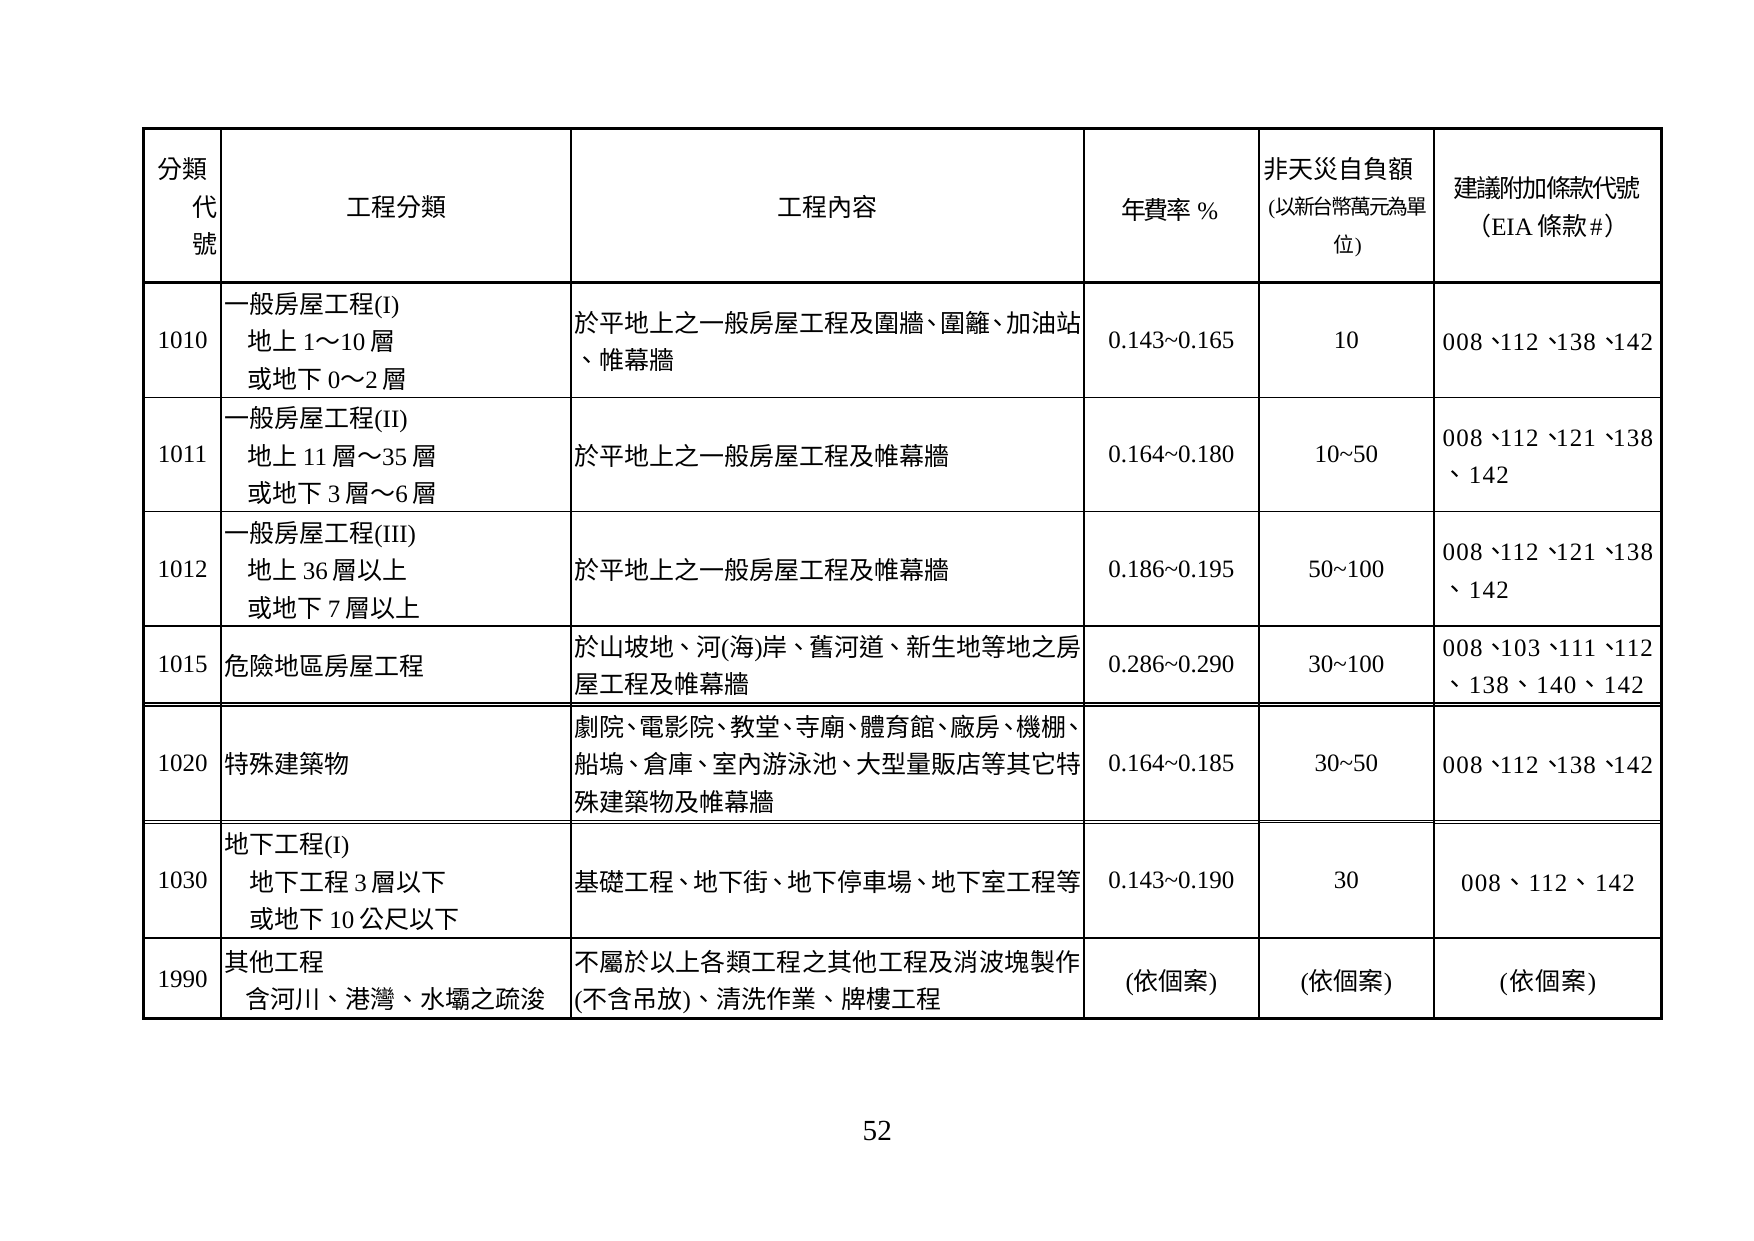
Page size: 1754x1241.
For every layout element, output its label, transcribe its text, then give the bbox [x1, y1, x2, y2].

table_cell 1012 [145, 512, 220, 625]
table_cell 地下工程(I) 地下工程3層以下 或地下10公尺以下 [222, 824, 570, 937]
table_cell 008、103、111、112、138、140、142 [1435, 627, 1660, 702]
table_cell 一般房屋工程(I) 地上1～10層 或地下0～2層 [222, 284, 570, 396]
table_cell 1011 [145, 398, 220, 511]
table_cell 1010 [145, 284, 220, 396]
table_cell 其他工程 含河川、港灣、水壩之疏浚 [222, 939, 570, 1017]
table_cell 10 [1260, 284, 1433, 396]
table_cell 危險地區房屋工程 [222, 627, 570, 702]
table_cell 008、112、138、142 [1435, 284, 1660, 396]
table_cell 008、112、121、138、142 [1435, 512, 1660, 625]
table_cell 劇院、電影院、教堂、寺廟、體育館、廠房、機棚、船塢、倉庫、室內游泳池、大型量販店等其它特殊建築物及帷幕牆 [572, 707, 1083, 819]
table_cell (依個案) [1085, 939, 1258, 1017]
table_cell 30~100 [1260, 627, 1433, 702]
table_cell (依個案) [1260, 939, 1433, 1017]
table_cell 1015 [145, 627, 220, 702]
table_cell 008、112、138、142 [1435, 707, 1660, 819]
table_cell 0.164~0.185 [1085, 707, 1258, 819]
table_cell (依個案) [1435, 939, 1660, 1017]
table_header 年費率 % [1085, 130, 1258, 281]
table_header 建議附加條款代號 （EIA條款#） [1435, 130, 1660, 281]
table_cell 於平地上之一般房屋工程及帷幕牆 [572, 512, 1083, 625]
table_cell 008、112、121、138、142 [1435, 398, 1660, 511]
table_cell 一般房屋工程(II) 地上11層～35層 或地下3層～6層 [222, 398, 570, 511]
table_cell 一般房屋工程(III) 地上36層以上 或地下7層以上 [222, 512, 570, 625]
table_cell 0.143~0.190 [1085, 824, 1258, 937]
table_cell 於山坡地、河(海)岸、舊河道、新生地等地之房屋工程及帷幕牆 [572, 627, 1083, 702]
table_cell 1030 [145, 824, 220, 937]
table_cell 0.164~0.180 [1085, 398, 1258, 511]
table_header 工程內容 [572, 130, 1083, 281]
table_cell 008、112、142 [1435, 824, 1660, 937]
table_header 分類代號 [145, 130, 220, 281]
table_cell 0.286~0.290 [1085, 627, 1258, 702]
table_cell 1020 [145, 707, 220, 819]
table_cell 不屬於以上各類工程之其他工程及消波塊製作(不含吊放)、清洗作業、牌樓工程 [572, 939, 1083, 1017]
table_cell 10~50 [1260, 398, 1433, 511]
table_cell 0.143~0.165 [1085, 284, 1258, 396]
table_cell 基礎工程、地下街、地下停車場、地下室工程等 [572, 824, 1083, 937]
table_cell 50~100 [1260, 512, 1433, 625]
table_cell 30~50 [1260, 707, 1433, 819]
table_cell 1990 [145, 939, 220, 1017]
table_cell 於平地上之一般房屋工程及圍牆、圍籬、加油站、帷幕牆 [572, 284, 1083, 396]
table_header 工程分類 [222, 130, 570, 281]
table_cell 於平地上之一般房屋工程及帷幕牆 [572, 398, 1083, 511]
table_cell 0.186~0.195 [1085, 512, 1258, 625]
table_header 非天災自負額 (以新台幣萬元為單位) [1260, 130, 1433, 281]
table_cell 特殊建築物 [222, 707, 570, 819]
table_cell 30 [1260, 823, 1433, 937]
